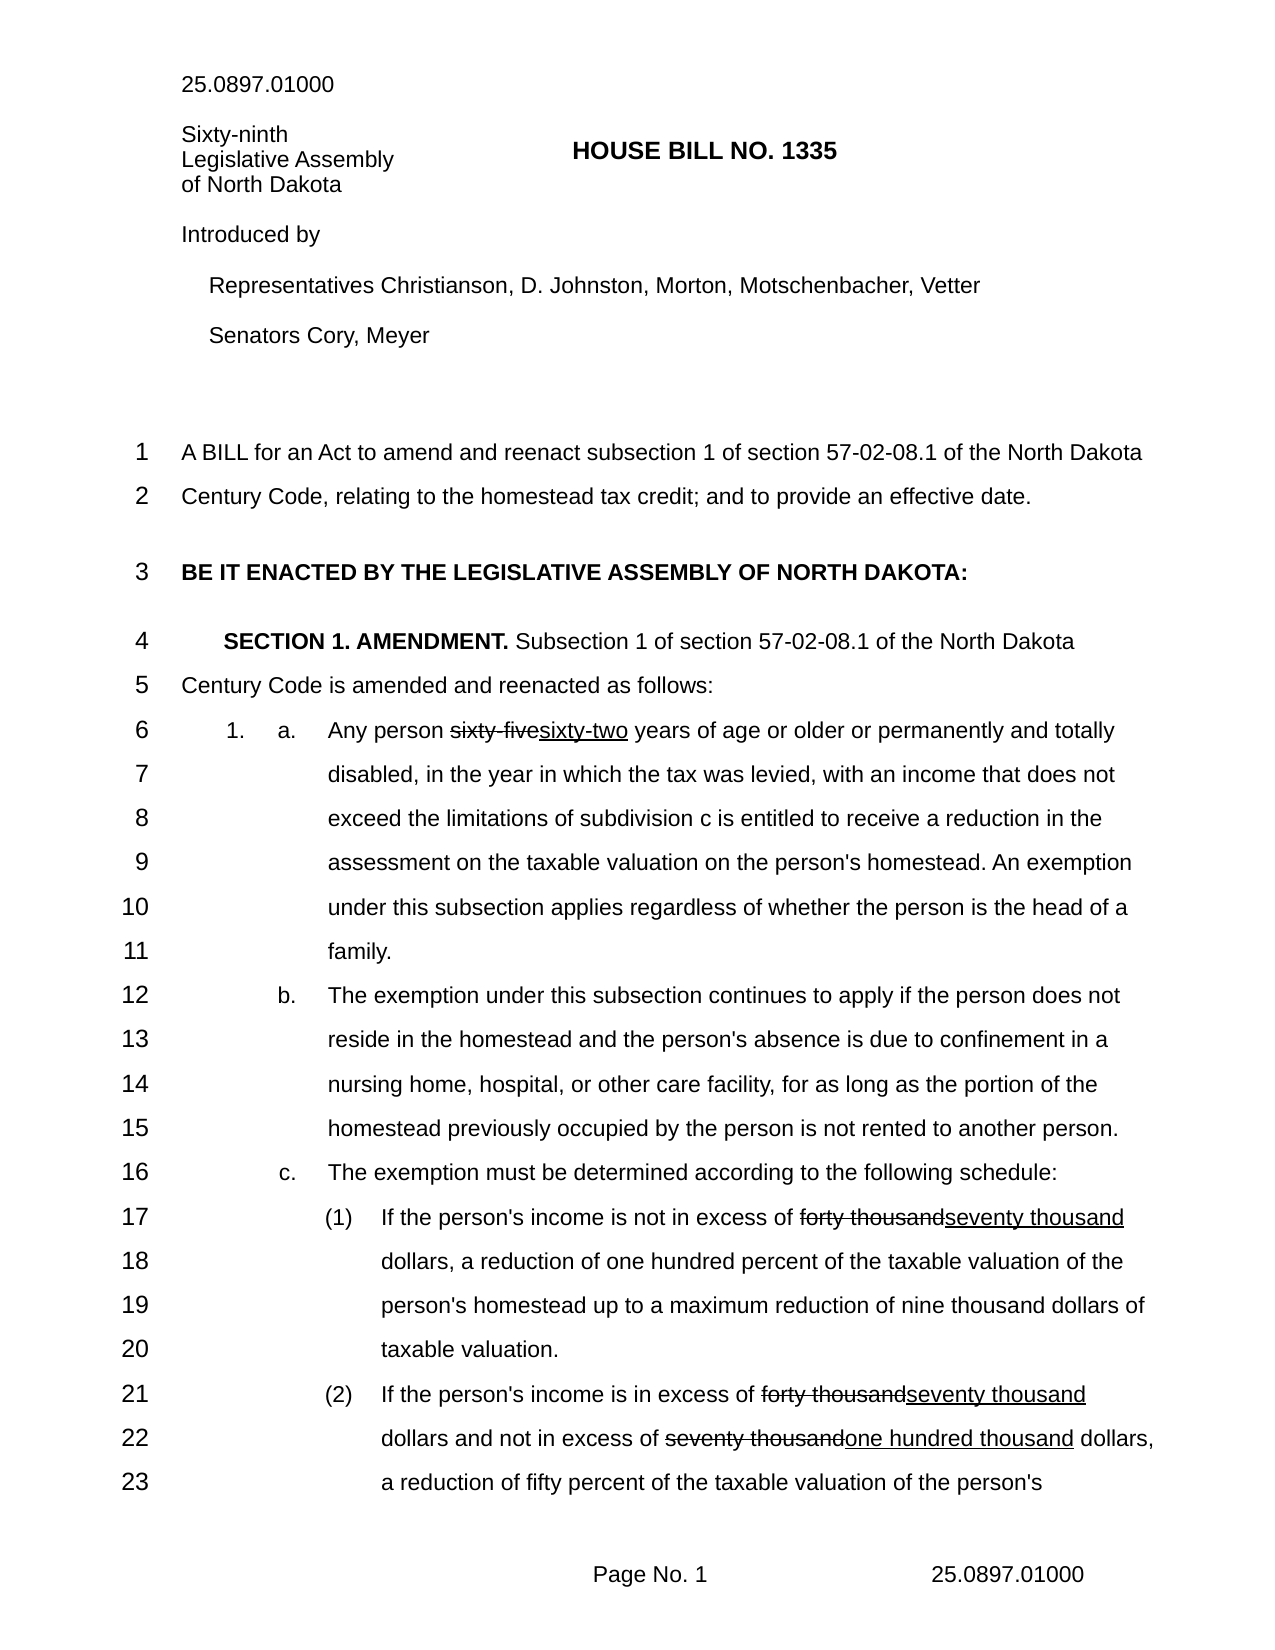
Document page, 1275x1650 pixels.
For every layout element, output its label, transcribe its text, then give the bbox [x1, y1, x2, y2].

title A BILL for an Act to amend and reenact subsection 1 of section 57‑02‑08.1 of the North Dakota Century Code, relating to the homestead tax credit; and to provide an effective date. [181, 425, 1154, 513]
text b. The exemption under this subsection continues to apply if the person does not reside in the homestead and the person's absence is due to confinement in a nursing home, hospital, or other care facility, for as long as the portion of the homestead previously occupied by the person is not rented to another person. [181, 968, 1154, 1145]
text (2) If the person's income is in excess of forty thousandseventy thousand dollars and not in excess of seventy thousandone hundred thousand dollars, a reduction of fifty percent of the taxable valuation of the person's [181, 1367, 1154, 1499]
text Representatives Christianson, D. Johnston, Morton, Motschenbacher, Vetter [208, 275, 1154, 298]
text Senators Cory, Meyer [208, 325, 1154, 348]
text Introduced by [181, 223, 1154, 248]
text (1) If the person's income is not in excess of forty thousandseventy thousand dollars, a reduction of one hundred percent of the taxable valuation of the person's homestead up to a maximum reduction of nine thousand dollars of taxable valuation. [181, 1189, 1154, 1367]
text BE IT ENACTED BY THE LEGISLATIVE ASSEMBLY OF NORTH DAKOTA: [181, 545, 1154, 589]
text 1. a. Any person sixty‑fivesixty‑two years of age or older or permanently and totally disabled, in the year in which the tax was levied, with an income that does not exceed the limitations of subdivision c is entitled to receive a reduction in the assessment on the taxable valuation on the person's homestead. An exemption under this subsection applies regardless of whether the person is the head of a family. [181, 703, 1154, 968]
text . [181, 73, 1154, 133]
title BILL NO. [565, 136, 837, 165]
text c. The exemption must be determined according to the following schedule: [181, 1145, 1154, 1189]
text SECTION 1. AMENDMENT. Subsection 1 of section 57‑02‑08.1 of the North Dakota Century Code is amended and reenacted as follows: [181, 614, 1154, 703]
text Legislative Assembly [181, 148, 1154, 173]
text of North Dakota [181, 173, 1154, 198]
